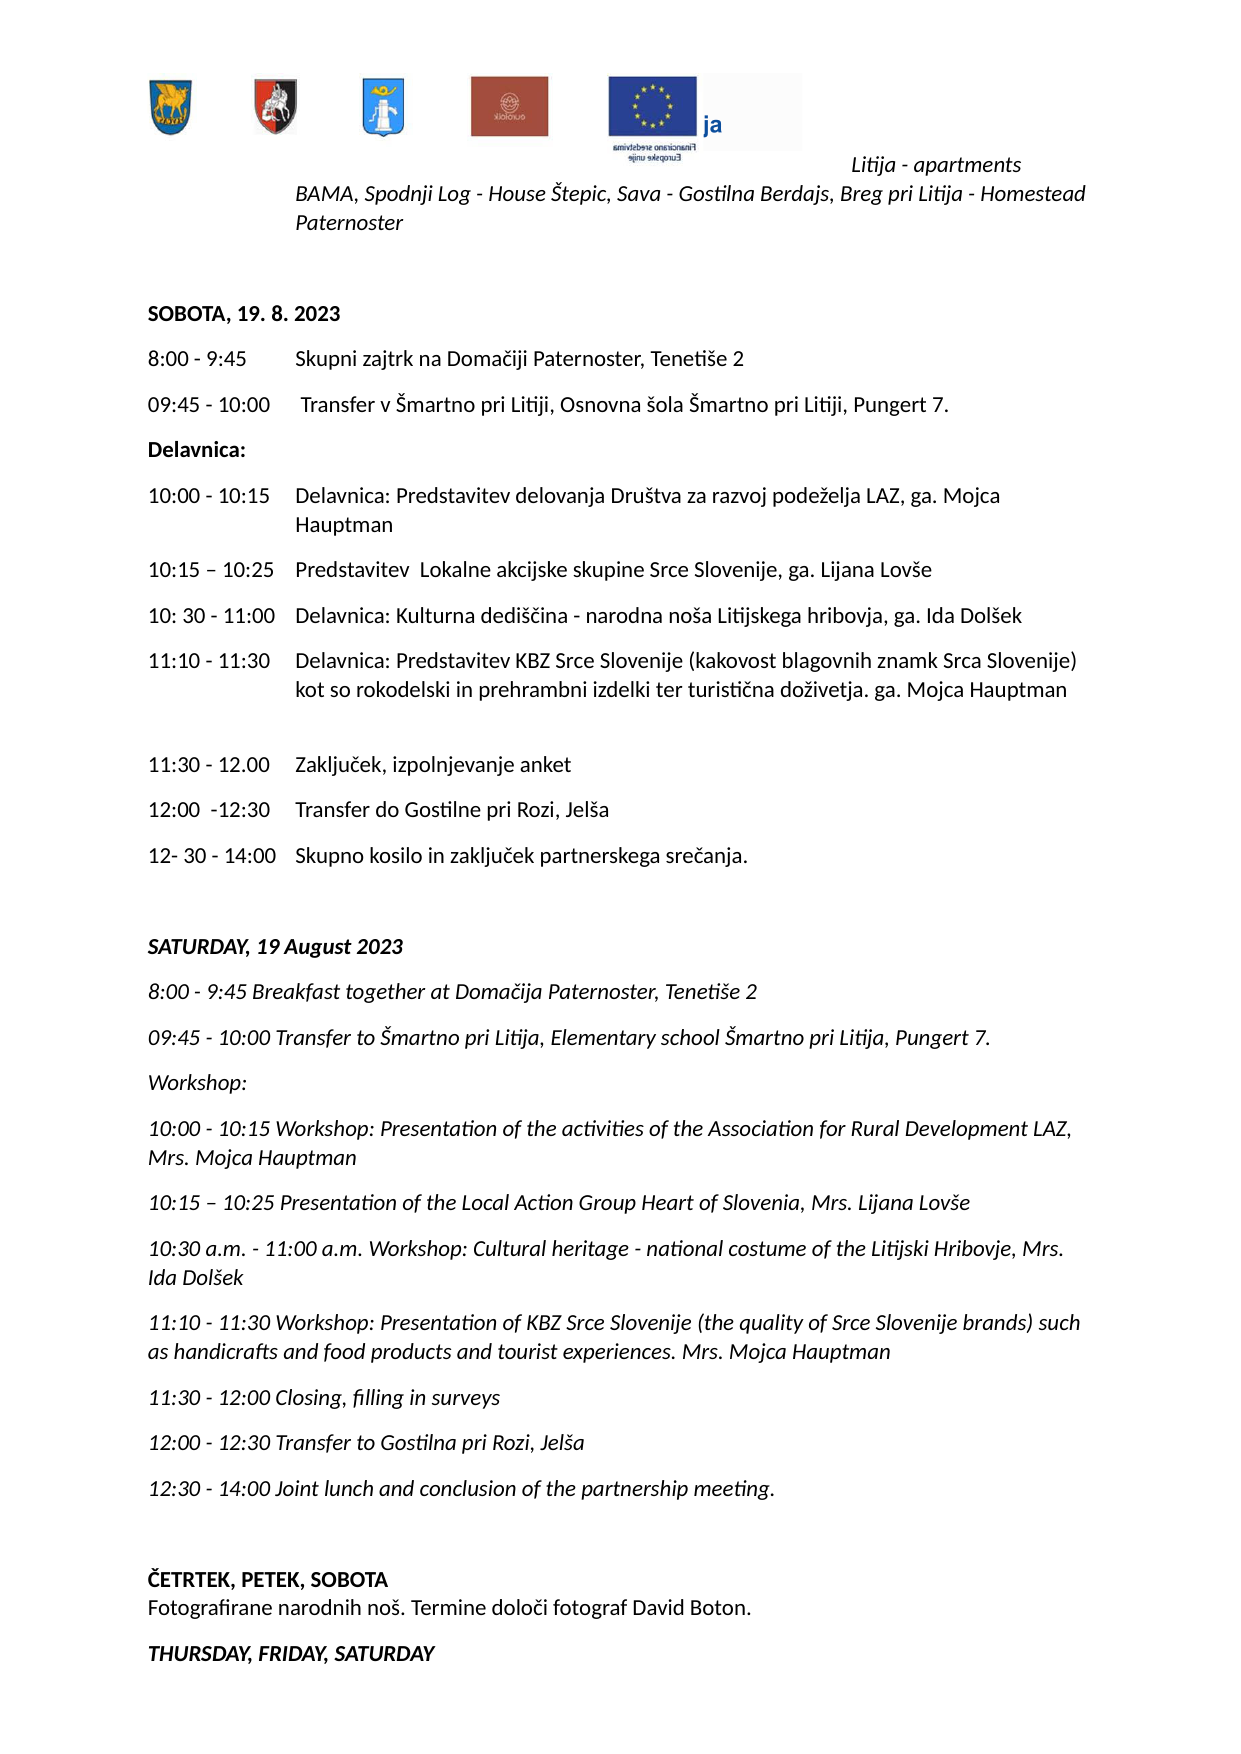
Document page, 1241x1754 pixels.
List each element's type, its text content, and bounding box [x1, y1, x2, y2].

text Litija - apartments BAMA, Spodnji Log - House Štepic, Sava - Gostilna Berdajs, Breg pri Litija - Homestead Paternoster [295, 150, 1093, 236]
text 10:00 - 10:15 Delavnica: Predstavitev delovanja Društva za razvoj podeželja LAZ, ga. Mojca Hauptman [148, 481, 1093, 538]
text 11:10 - 11:30 Delavnica: Predstavitev KBZ Srce Slovenije (kakovost blagovnih znamk Srca Slovenije) kot so rokodelski in prehrambni izdelki ter turistična doživetja. ga. Mojca Hauptman [148, 647, 1093, 732]
text 10:15 – 10:25 Predstavitev Lokalne akcijske skupine Srce Slovenije, ga. Lijana Lovše [148, 556, 1093, 583]
text 8:00 - 9:45 Skupni zajtrk na Domačiji Paternoster, Tenetiše 2 [148, 344, 1093, 373]
text 11:30 - 12:00 Closing, filling in surveys [148, 1383, 1093, 1411]
text SOBOTA, 19. 8. 2023 [148, 299, 1093, 327]
text 11:30 - 12.00 Zaključek, izpolnjevanje anket [148, 750, 1093, 778]
text 09:45 - 10:00 Transfer v Šmartno pri Litiji, Osnovna šola Šmartno pri Litiji, Pungert 7. [148, 390, 1093, 418]
text 10:00 - 10:15 Workshop: Presentation of the activities of the Association for Rural Development LAZ, Mrs. Mojca Hauptman [148, 1114, 1093, 1171]
text 09:45 - 10:00 Transfer to Šmartno pri Litija, Elementary school Šmartno pri Litija, Pungert 7. [148, 1023, 1093, 1051]
text 12:00 -12:30 Transfer do Gostilne pri Rozi, Jelša [148, 795, 1093, 823]
text 10:15 – 10:25 Presentation of the Local Action Group Heart of Slovenia, Mrs. Lijana Lovše [148, 1188, 1093, 1216]
text Delavnica: [148, 436, 1093, 464]
text SATURDAY, 19 August 2023 [148, 932, 1093, 960]
text ČETRTEK, PETEK, SOBOTA Fotografirane narodnih noš. Termine določi fotograf David Boton. [148, 1565, 1093, 1622]
text Workshop: [148, 1068, 1093, 1096]
text 10: 30 - 11:00 Delavnica: Kulturna dediščina - narodna noša Litijskega hribovja, ga. Ida Dolšek [148, 601, 1093, 629]
text 11:10 - 11:30 Workshop: Presentation of KBZ Srce Slovenije (the quality of Srce Slovenije brands) such as handicrafts and food products and tourist experiences. Mrs. Mojca Hauptman [148, 1308, 1093, 1365]
text 8:00 - 9:45 Breakfast together at Domačija Paternoster, Tenetiše 2 [148, 977, 1093, 1005]
text 12- 30 - 14:00 Skupno kosilo in zaključek partnerskega srečanja. [148, 841, 1093, 869]
text THURSDAY, FRIDAY, SATURDAY [148, 1639, 1093, 1667]
text 12:30 - 14:00 Joint lunch and conclusion of the partnership meeting. [148, 1474, 1093, 1502]
text 12:00 - 12:30 Transfer to Gostilna pri Rozi, Jelša [148, 1428, 1093, 1456]
text 10:30 a.m. - 11:00 a.m. Workshop: Cultural heritage - national costume of the Litijski Hribovje, Mrs. Ida Dolšek [148, 1234, 1093, 1291]
